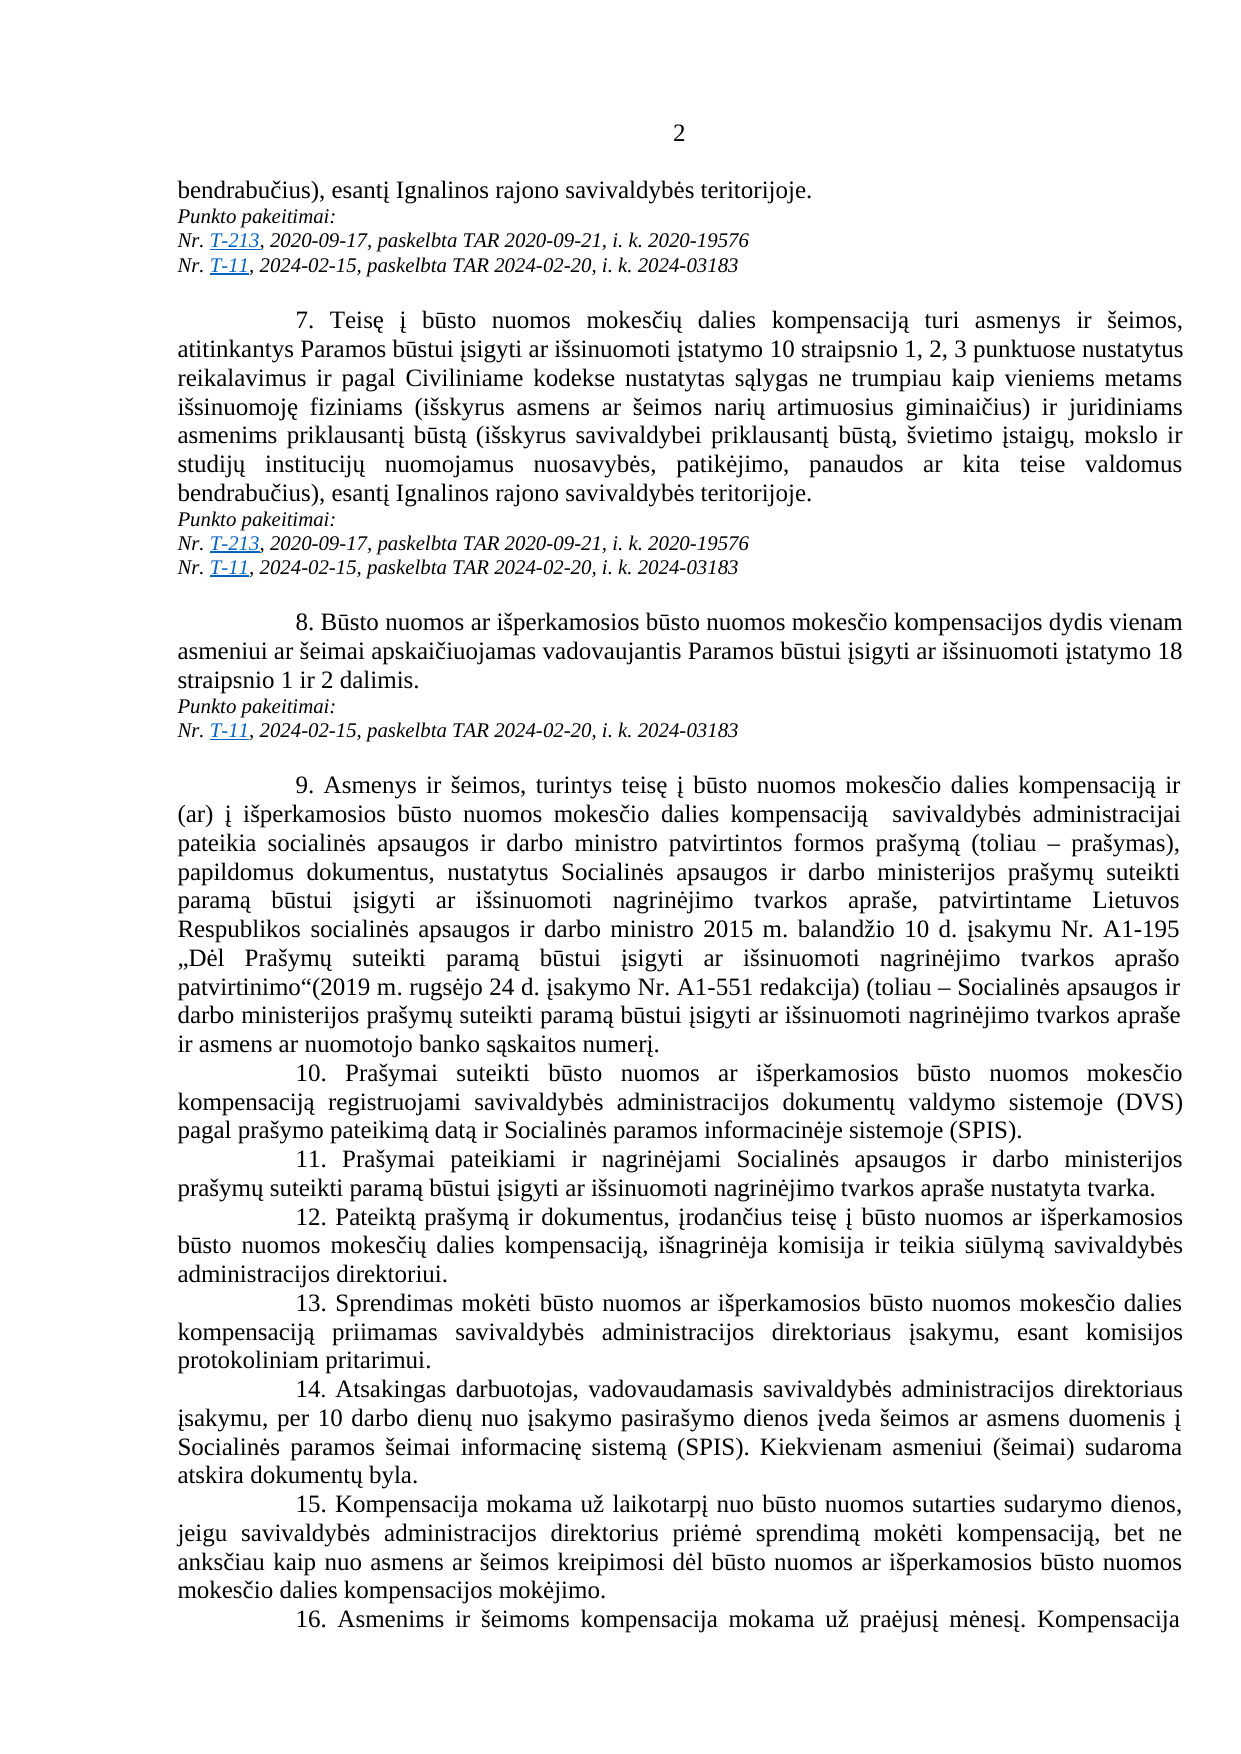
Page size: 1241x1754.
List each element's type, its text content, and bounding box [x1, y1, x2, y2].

text 11. Prašymai pateikiami ir nagrinėjami Socialinės apsaugos ir darbo ministerijos prašymų suteikti paramą būstui įsigyti ar išsinuomoti nagrinėjimo tvarkos apraše nustatyta tvarka. [177, 1144, 1183, 1202]
text 10. Prašymai suteikti būsto nuomos ar išperkamosios būsto nuomos mokesčio kompensaciją registruojami savivaldybės administracijos dokumentų valdymo sistemoje (DVS) pagal prašymo pateikimą datą ir Socialinės paramos informacinėje sistemoje (SPIS). [177, 1058, 1183, 1144]
text 12. Pateiktą prašymą ir dokumentus, įrodančius teisę į būsto nuomos ar išperkamosios būsto nuomos mokesčių dalies kompensaciją, išnagrinėja komisija ir teikia siūlymą savivaldybės administracijos direktoriui. [177, 1202, 1183, 1288]
text 9. Asmenys ir šeimos, turintys teisę į būsto nuomos mokesčio dalies kompensaciją ir (ar) į išperkamosios būsto nuomos mokesčio dalies kompensaciją savivaldybės administracijai pateikia socialinės apsaugos ir darbo ministro patvirtintos formos prašymą (toliau – prašymas), papildomus dokumentus, nustatytus Socialinės apsaugos ir darbo ministerijos prašymų suteikti paramą būstui įsigyti ar išsinuomoti nagrinėjimo tvarkos apraše, patvirtintame Lietuvos Respublikos socialinės apsaugos ir darbo ministro 2015 m. balandžio 10 d. įsakymu Nr. A1-195 „Dėl Prašymų suteikti paramą būstui įsigyti ar išsinuomoti nagrinėjimo tvarkos aprašo patvirtinimo“(2019 m. rugsėjo 24 d. įsakymo Nr. A1-551 redakcija) (toliau – Socialinės apsaugos ir darbo ministerijos prašymų suteikti paramą būstui įsigyti ar išsinuomoti nagrinėjimo tvarkos apraše ir asmens ar nuomotojo banko sąskaitos numerį. [177, 771, 1181, 1058]
text 16. Asmenims ir šeimoms kompensacija mokama už praėjusį mėnesį. Kompensacija [177, 1604, 1181, 1633]
text 7. Teisę į būsto nuomos mokesčių dalies kompensaciją turi asmenys ir šeimos, atitinkantys Paramos būstui įsigyti ar išsinuomoti įstatymo 10 straipsnio 1, 2, 3 punktuose nustatytus reikalavimus ir pagal Civiliniame kodekse nustatytas sąlygas ne trumpiau kaip vieniems metams išsinuomoję fiziniams (išskyrus asmens ar šeimos narių artimuosius giminaičius) ir juridiniams asmenims priklausantį būstą (išskyrus savivaldybei priklausantį būstą, švietimo įstaigų, mokslo ir studijų institucijų nuomojamus nuosavybės, patikėjimo, panaudos ar kita teise valdomus bendrabučius), esantį Ignalinos rajono savivaldybės teritorijoje. [177, 305, 1183, 507]
text Punkto pakeitimai: [177, 694, 1181, 718]
text bendrabučius), esantį Ignalinos rajono savivaldybės teritorijoje. [177, 176, 1183, 204]
text Punkto pakeitimai: [177, 507, 1181, 531]
text 14. Atsakingas darbuotojas, vadovaudamasis savivaldybės administracijos direktoriaus įsakymu, per 10 darbo dienų nuo įsakymo pasirašymo dienos įveda šeimos ar asmens duomenis į Socialinės paramos šeimai informacinę sistemą (SPIS). Kiekvienam asmeniui (šeimai) sudaroma atskira dokumentų byla. [177, 1374, 1183, 1489]
text 15. Kompensacija mokama už laikotarpį nuo būsto nuomos sutarties sudarymo dienos, jeigu savivaldybės administracijos direktorius priėmė sprendimą mokėti kompensaciją, bet ne anksčiau kaip nuo asmens ar šeimos kreipimosi dėl būsto nuomos ar išperkamosios būsto nuomos mokesčio dalies kompensacijos mokėjimo. [177, 1489, 1183, 1604]
text 13. Sprendimas mokėti būsto nuomos ar išperkamosios būsto nuomos mokesčio dalies kompensaciją priimamas savivaldybės administracijos direktoriaus įsakymu, esant komisijos protokoliniam pritarimui. [177, 1288, 1183, 1374]
text Nr. T-11, 2024-02-15, paskelbta TAR 2024-02-20, i. k. 2024-03183 [177, 555, 1181, 579]
text Nr. T-213, 2020-09-17, paskelbta TAR 2020-09-21, i. k. 2020-19576 [177, 531, 1181, 555]
text Punkto pakeitimai: [177, 204, 1181, 228]
text Nr. T-11, 2024-02-15, paskelbta TAR 2024-02-20, i. k. 2024-03183 [177, 718, 1181, 742]
text Nr. T-213, 2020-09-17, paskelbta TAR 2020-09-21, i. k. 2020-19576 [177, 228, 1181, 252]
text Nr. T-11, 2024-02-15, paskelbta TAR 2024-02-20, i. k. 2024-03183 [177, 252, 1181, 277]
text 8. Būsto nuomos ar išperkamosios būsto nuomos mokesčio kompensacijos dydis vienam asmeniui ar šeimai apskaičiuojamas vadovaujantis Paramos būstui įsigyti ar išsinuomoti įstatymo 18 straipsnio 1 ir 2 dalimis. [177, 607, 1183, 694]
